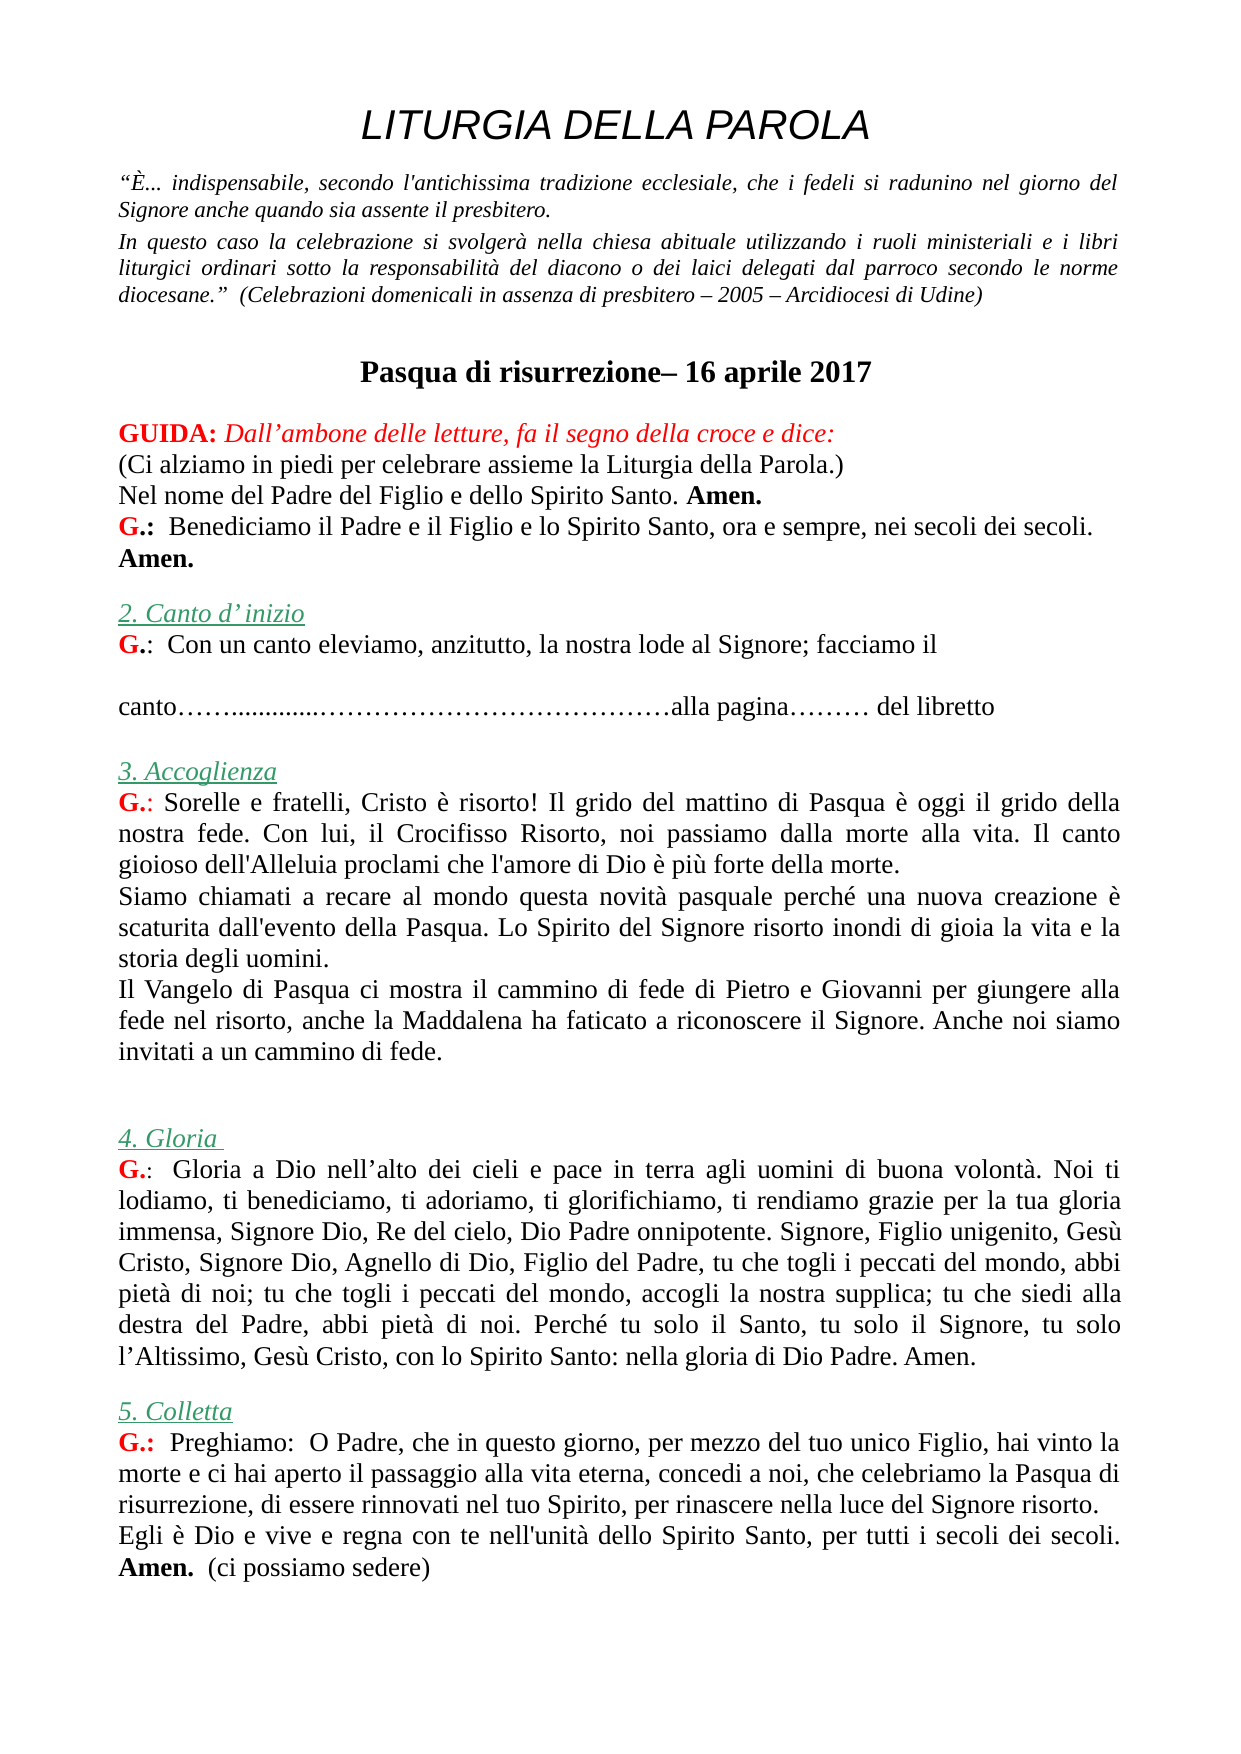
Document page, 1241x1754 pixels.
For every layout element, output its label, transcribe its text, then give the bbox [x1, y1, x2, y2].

text G.: Con un canto eleviamo, anzitutto, la nostra lode al Signore; facciamo il [118, 628, 1122, 659]
text 3. Accoglienza [118, 755, 1122, 786]
text 2. Canto d’ inizio [118, 597, 1122, 628]
text G.: Sorelle e fratelli, Cristo è risorto! Il grido del mattino di Pasqua è oggi il grido della nostra fede. Con lui, il Crocifisso Risorto, noi passiamo dalla morte alla vita. Il canto gioioso dell'Alleluia proclami che l'amore di Dio è più forte della morte. [118, 786, 1122, 879]
text 4. Gloria [118, 1122, 1122, 1153]
text Egli è Dio e vive e regna con te nell'unità dello Spirito Santo, per tutti i secoli dei secoli. Amen. (ci possiamo sedere) [118, 1519, 1122, 1582]
text G.: Benediciamo il Padre e il Figlio e lo Spirito Santo, ora e sempre, nei secoli dei secoli. Amen. [118, 511, 1122, 573]
text Pasqua di risurrezione– 16 aprile 2017 [118, 354, 1122, 389]
text G.: Gloria a Dio nell’alto dei cieli e pace in terra agli uomini di buona volontà. Noi ti lodiamo, ti benediciamo, ti adoriamo, ti glorifichia­mo, ti rendiamo grazie per la tua gloria immen­sa, Signore Dio, Re del cielo, Dio Padre on­nipotente. Signore, Figlio unigenito, Gesù Cri­sto, Signore Dio, Agnello di Dio, Figlio del Padre, tu che togli i peccati del mondo, abbi pietà di noi; tu che togli i peccati del mon­do, accogli la nostra supplica; tu che siedi alla destra del Padre, abbi pietà di noi. Perché tu solo il Santo, tu solo il Signore, tu solo l’Altissimo, Gesù Cristo, con lo Spirito Santo: nella gloria di Dio Padre. Amen. [118, 1153, 1122, 1371]
text 5. Colletta [118, 1395, 1122, 1426]
text Siamo chiamati a recare al mondo questa novità pasquale perché una nuova creazione è scaturita dall'evento della Pasqua. Lo Spirito del Signore risorto inondi di gioia la vita e la storia degli uomini. [118, 879, 1122, 973]
text Nel nome del Padre del Figlio e dello Spirito Santo. Amen. [118, 479, 1122, 511]
text In questo caso la celebrazione si svolgerà nella chiesa abituale utilizzando i ruoli ministeriali e i libri liturgici ordinari sotto la responsabilità del diacono o dei laici delegati dal parroco secondo le norme diocesane.” (Celebrazioni domenicali in assenza di presbitero – 2005 – Arcidiocesi di Udine) [118, 228, 1122, 307]
text G.: Preghiamo: O Padre, che in questo giorno, per mezzo del tuo unico Figlio, hai vinto la morte e ci hai aperto il passaggio alla vita eterna, concedi a noi, che celebriamo la Pasqua di risurrezione, di essere rinnovati nel tuo Spirito, per rinascere nella luce del Signore risorto. [118, 1426, 1122, 1519]
text LITURGIA DELLA PAROLA [118, 100, 1122, 148]
text (Ci alziamo in piedi per celebrare assieme la Liturgia della Parola.) [118, 448, 1122, 479]
text GUIDA: Dall’ambone delle letture, fa il segno della croce e dice: [118, 417, 1122, 448]
text “È... indispensabile, secondo l'antichissima tradizione ecclesiale, che i fedeli si radunino nel giorno del Signore anche quando sia assente il presbitero. [118, 169, 1122, 222]
text canto…….............…………………………………alla pagina……… del libretto [118, 690, 1122, 721]
text Il Vangelo di Pasqua ci mostra il cammino di fede di Pietro e Giovanni per giungere alla fede nel risorto, anche la Maddalena ha faticato a riconoscere il Signore. Anche noi siamo invitati a un cammino di fede. [118, 973, 1122, 1066]
